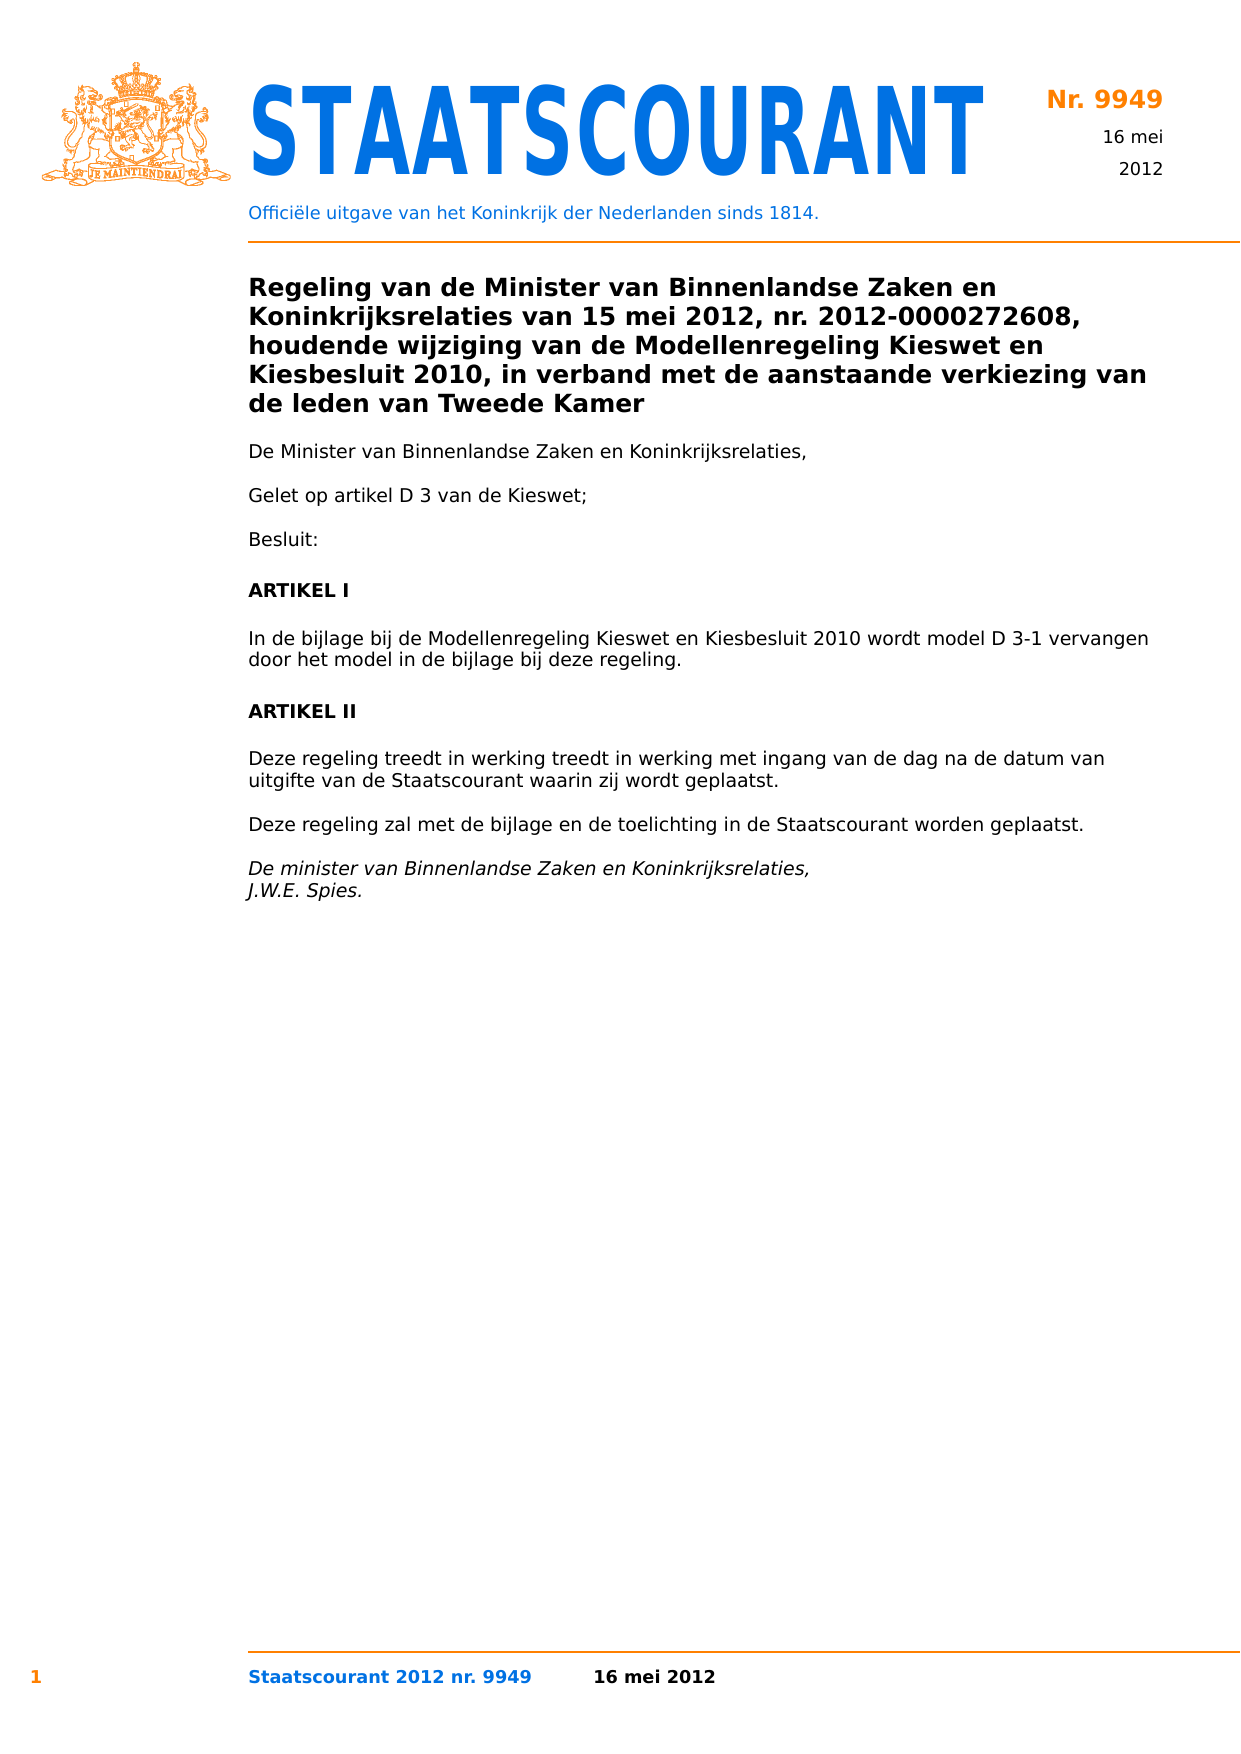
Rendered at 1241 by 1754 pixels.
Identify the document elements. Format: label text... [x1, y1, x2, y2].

text Gelet op artikel D 3 van de Kieswet; [248, 484, 1163, 507]
picture [41, 62, 231, 186]
table_cell Officiële uitgave van het Koninkrijk der Nederlanden sinds 1814. [248, 203, 1240, 241]
subtitle ARTIKEL I [248, 580, 1163, 602]
text Deze regeling treedt in werking treedt in werking met ingang van de dag na de datum van uitgifte van de Staatscourant waarin zij wordt geplaatst. [248, 748, 1163, 792]
text De minister van Binnenlandse Zaken en Koninkrijksrelaties, J.W.E. Spies. [248, 858, 1163, 902]
subtitle Regeling van de Minister van Binnenlandse Zaken en Koninkrijksrelaties van 15 mei 2012, nr. 2012-0000272608, houdende wijziging van de Modellenregeling Kieswet en Kiesbesluit 2010, in verband met de aanstaande verkiezing van de leden van Tweede Kamer [248, 273, 1163, 419]
text Besluit: [248, 528, 1163, 550]
table_cell 16 mei [998, 121, 1240, 153]
text De Minister van Binnenlandse Zaken en Koninkrijksrelaties, [248, 441, 1163, 463]
table_header STAATSCOURANT [248, 62, 998, 203]
table_header Nr. 9949 [998, 62, 1240, 121]
table_cell 2012 [998, 153, 1240, 203]
subtitle ARTIKEL II [248, 701, 1163, 723]
text Deze regeling zal met de bijlage en de toelichting in de Staatscourant worden geplaatst. [248, 814, 1163, 836]
text In de bijlage bij de Modellenregeling Kieswet en Kiesbesluit 2010 wordt model D 3-1 vervangen door het model in de bijlage bij deze regeling. [248, 627, 1163, 671]
table_header [25, 62, 248, 241]
